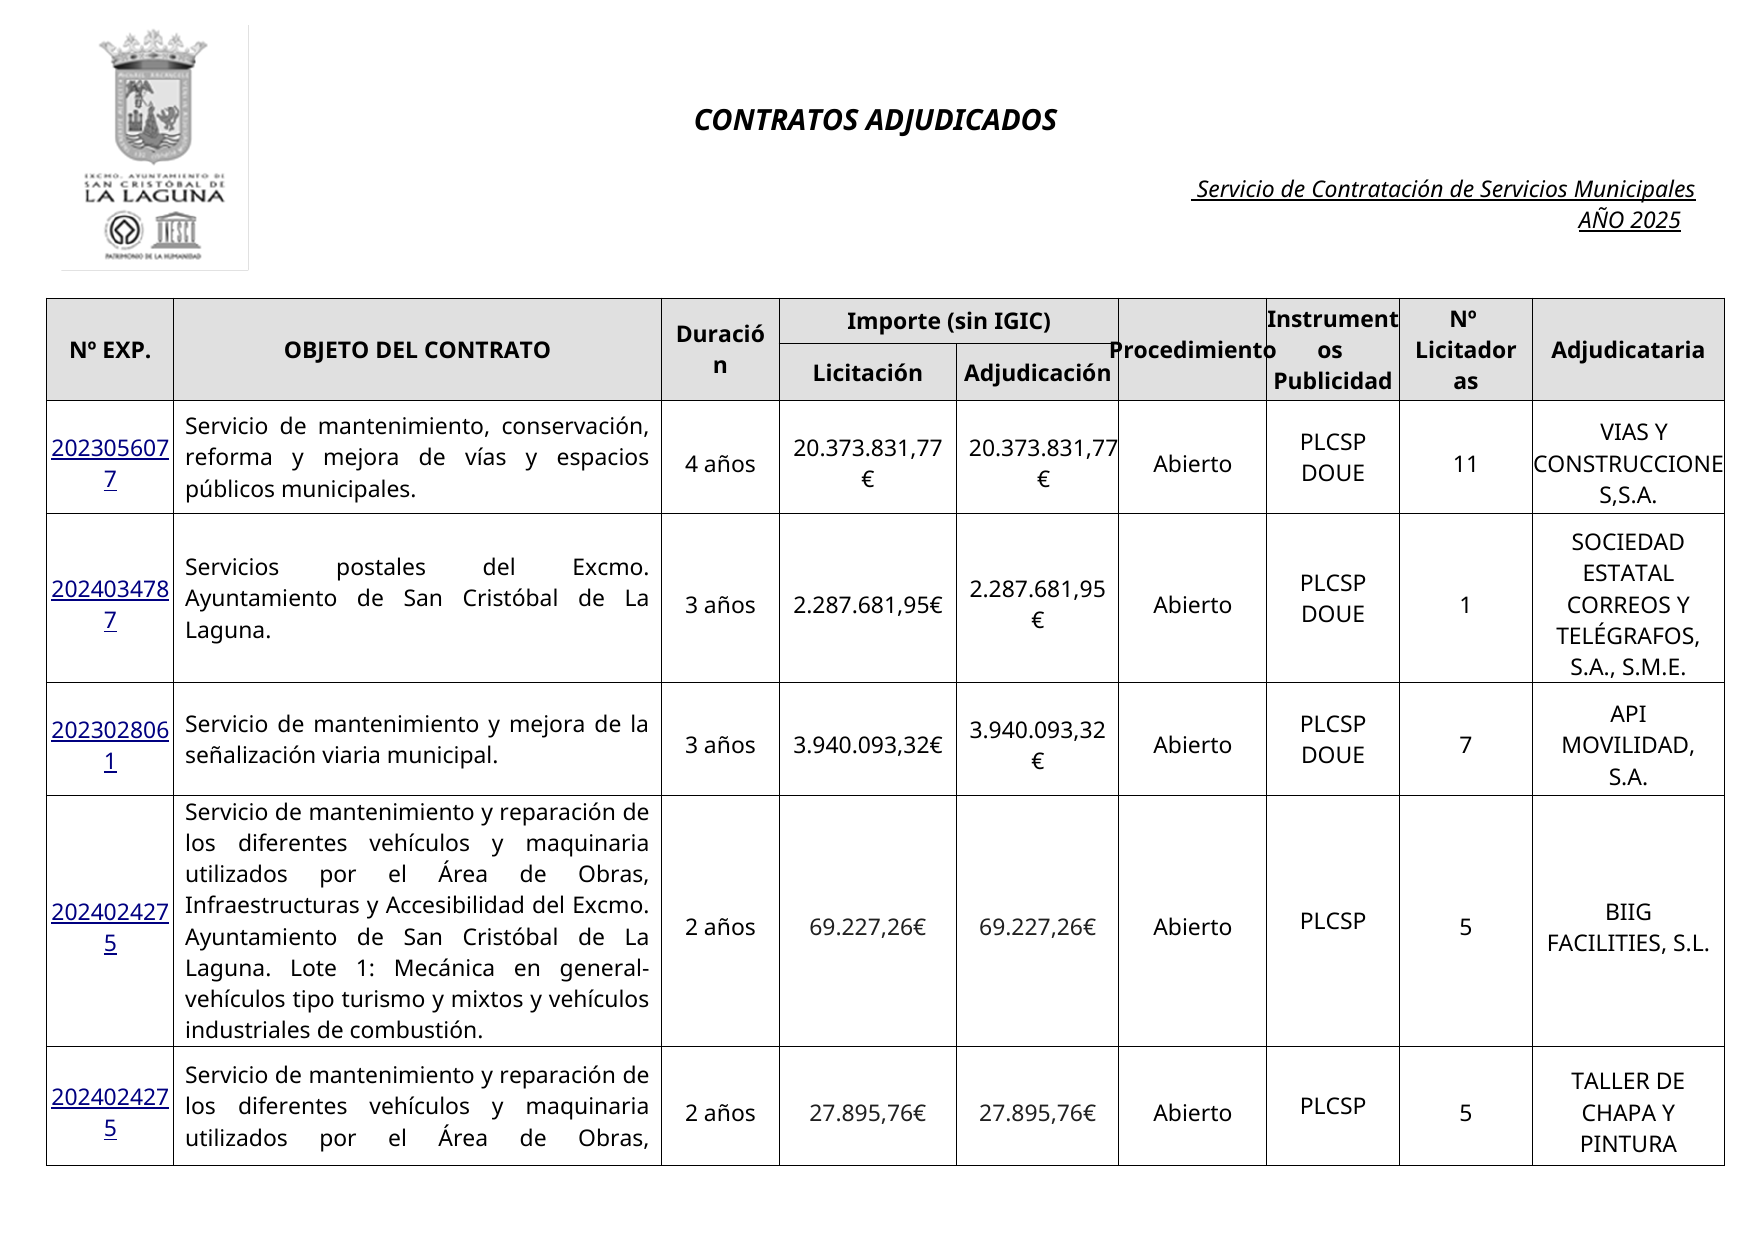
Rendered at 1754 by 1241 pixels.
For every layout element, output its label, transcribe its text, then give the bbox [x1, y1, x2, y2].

table_header Importe (sin IGIC) [780, 299, 1118, 343]
table_cell 7 [1400, 683, 1532, 794]
table_cell 27.895,76€ [957, 1047, 1118, 1165]
table_cell Abierto [1119, 683, 1266, 794]
table_cell 2.287.681,95€ [780, 514, 956, 682]
table_cell Abierto [1119, 401, 1266, 512]
table_cell 2024034787 [47, 514, 173, 682]
table_cell [1725, 513, 1754, 682]
table_cell Servicio de mantenimiento, conservación, reforma y mejora de vías y espacios públicos municipales. [174, 401, 661, 512]
table_cell 2.287.681,95€ [957, 514, 1118, 682]
table_cell PLCSP DOUE [1267, 401, 1399, 512]
table_cell PLCSP DOUE [1267, 683, 1399, 794]
table_cell 11 [1400, 401, 1532, 512]
table_cell VIAS Y CONSTRUCCIONES,S.A. [1533, 401, 1724, 512]
table_cell Abierto [1119, 1047, 1266, 1165]
table_cell [1725, 343, 1754, 400]
table_cell 2024024275 [47, 1047, 173, 1165]
table_cell [1725, 400, 1754, 512]
table_cell Abierto [1119, 514, 1266, 682]
table_cell 5 [1400, 796, 1532, 1046]
table_header Nº Licitadoras [1400, 299, 1532, 400]
table_cell 4 años [662, 401, 779, 512]
table_cell Servicio de mantenimiento y mejora de la señalización viaria municipal. [174, 683, 661, 794]
table_cell 3 años [662, 683, 779, 794]
table_cell Abierto [1119, 796, 1266, 1046]
table_cell 2 años [662, 796, 779, 1046]
table_cell 3.940.093,32€ [957, 683, 1118, 794]
table_cell Adjudicación [957, 344, 1118, 400]
table_cell API MOVILIDAD, S.A. [1533, 683, 1724, 794]
table_cell 5 [1400, 1047, 1532, 1165]
table_cell 1 [1400, 514, 1532, 682]
table_cell PLCSP [1267, 796, 1399, 1046]
table_cell 20.373.831,77€ [780, 401, 956, 512]
table_cell Servicio de mantenimiento y reparación de los diferentes vehículos y maquinaria utilizados por el Área de Obras, [174, 1047, 661, 1165]
table_cell [1725, 1046, 1754, 1165]
table_cell PLCSP [1267, 1047, 1399, 1165]
table_cell 2024024275 [47, 796, 173, 1046]
table_cell 2 años [662, 1047, 779, 1165]
table_cell Licitación [780, 344, 956, 400]
table_cell 3.940.093,32€ [780, 683, 956, 794]
table_cell Servicios postales del Excmo. Ayuntamiento de San Cristóbal de La Laguna. [174, 514, 661, 682]
table_header Adjudicataria [1533, 299, 1724, 400]
table_header Nº EXP. [47, 299, 173, 400]
table_cell BIIG FACILITIES, S.L. [1533, 796, 1724, 1046]
table_header [1725, 298, 1754, 343]
table_header Duración [662, 299, 779, 400]
table_cell [1725, 795, 1754, 1046]
table_cell 69.227,26€ [957, 796, 1118, 1046]
table_cell PLCSP DOUE [1267, 514, 1399, 682]
table_cell [1725, 682, 1754, 794]
table_cell TALLER DE CHAPA Y PINTURA [1533, 1047, 1724, 1165]
table_header OBJETO DEL CONTRATO [174, 299, 661, 400]
table_cell Servicio de mantenimiento y reparación de los diferentes vehículos y maquinaria utilizados por el Área de Obras, Infraestructuras y Accesibilidad del Excmo. Ayuntamiento de San Cristóbal de La Laguna. Lote 1: Mecánica en general-vehículos tipo turismo y mixtos y vehículos industriales de combustión. [174, 796, 661, 1046]
table_header Instrumentos Publicidad [1267, 299, 1399, 400]
table_cell 69.227,26€ [780, 796, 956, 1046]
table_cell 3 años [662, 514, 779, 682]
table_cell SOCIEDAD ESTATAL CORREOS Y TELÉGRAFOS, S.A., S.M.E. [1533, 514, 1724, 682]
table_cell 20.373.831,77€ [957, 401, 1118, 512]
table_cell 2023056077 [47, 401, 173, 512]
table_header Procedimiento [1119, 299, 1266, 400]
table_cell 2023028061 [47, 683, 173, 794]
table_cell 27.895,76€ [780, 1047, 956, 1165]
